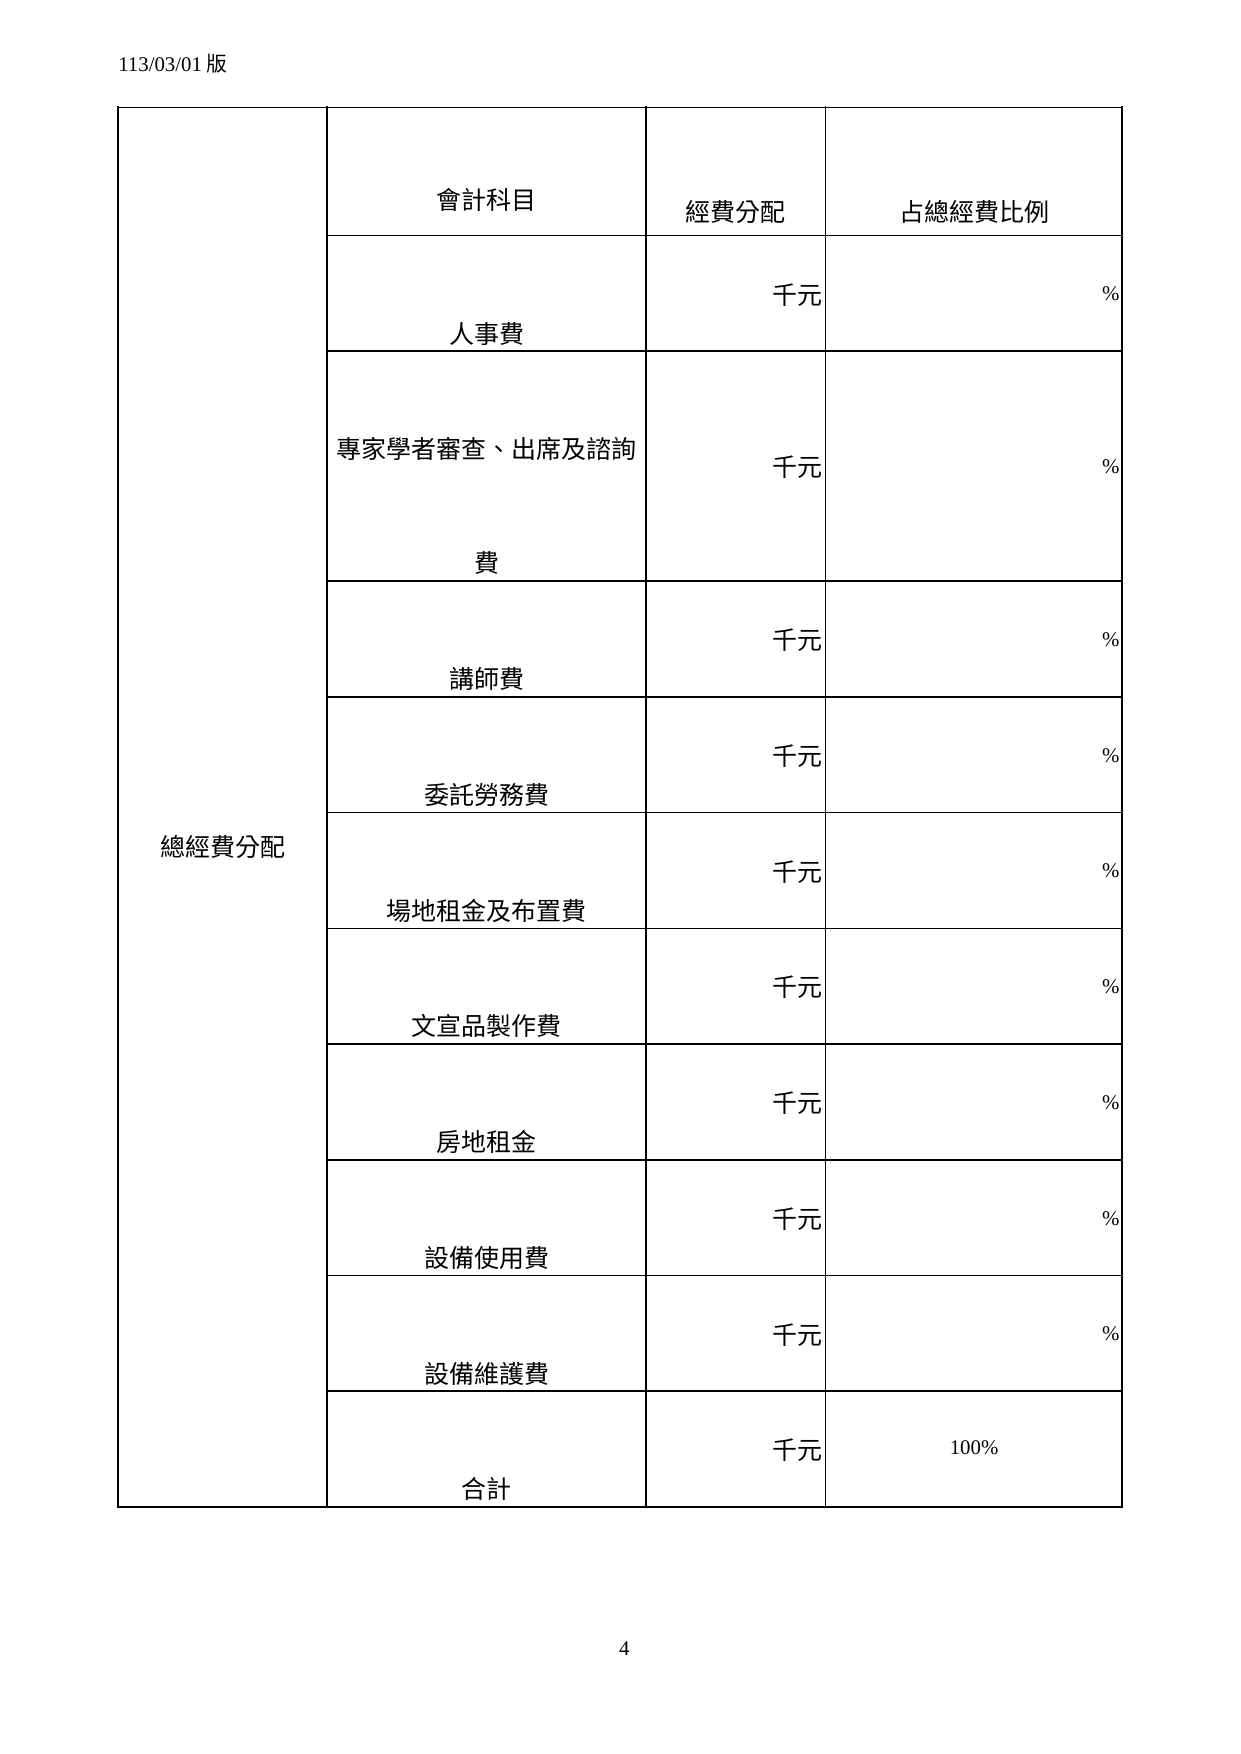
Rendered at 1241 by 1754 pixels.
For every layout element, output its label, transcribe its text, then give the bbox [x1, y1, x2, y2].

table_cell 專家學者審查、出席及諮詢費 [328, 352, 645, 580]
table_cell 千元 [647, 352, 825, 580]
table_cell 文宣品製作費 [328, 929, 645, 1043]
table_cell 千元 [647, 813, 825, 927]
table_cell 100% [826, 1392, 1121, 1506]
table_cell 會計科目 [328, 108, 645, 234]
table_cell 委託勞務費 [328, 698, 645, 812]
table_cell % [826, 1161, 1121, 1274]
table_cell % [826, 929, 1121, 1043]
table_cell % [826, 698, 1121, 812]
table_cell 設備使用費 [328, 1161, 645, 1274]
table_cell 場地租金及布置費 [328, 813, 645, 927]
table_cell 千元 [647, 1276, 825, 1390]
table_cell 千元 [647, 1392, 825, 1506]
table_cell 千元 [647, 698, 825, 812]
table_cell 講師費 [328, 582, 645, 696]
table_cell 千元 [647, 929, 825, 1043]
table_cell % [826, 582, 1121, 696]
table_cell 千元 [647, 1161, 825, 1274]
table_cell % [826, 1045, 1121, 1159]
table_cell % [826, 352, 1121, 580]
table_cell 總經費分配 [119, 108, 326, 1506]
table_cell 設備維護費 [328, 1276, 645, 1390]
table_cell 房地租金 [328, 1045, 645, 1159]
table_cell % [826, 1276, 1121, 1390]
table_cell 千元 [647, 236, 825, 350]
table_cell 經費分配 [647, 108, 825, 234]
table_cell 千元 [647, 1045, 825, 1159]
table_cell 占總經費比例 [826, 108, 1121, 234]
table_cell 人事費 [328, 236, 645, 350]
table_cell % [826, 236, 1121, 350]
table_cell 千元 [647, 582, 825, 696]
table_cell 合計 [328, 1392, 645, 1506]
table_cell % [826, 813, 1121, 927]
